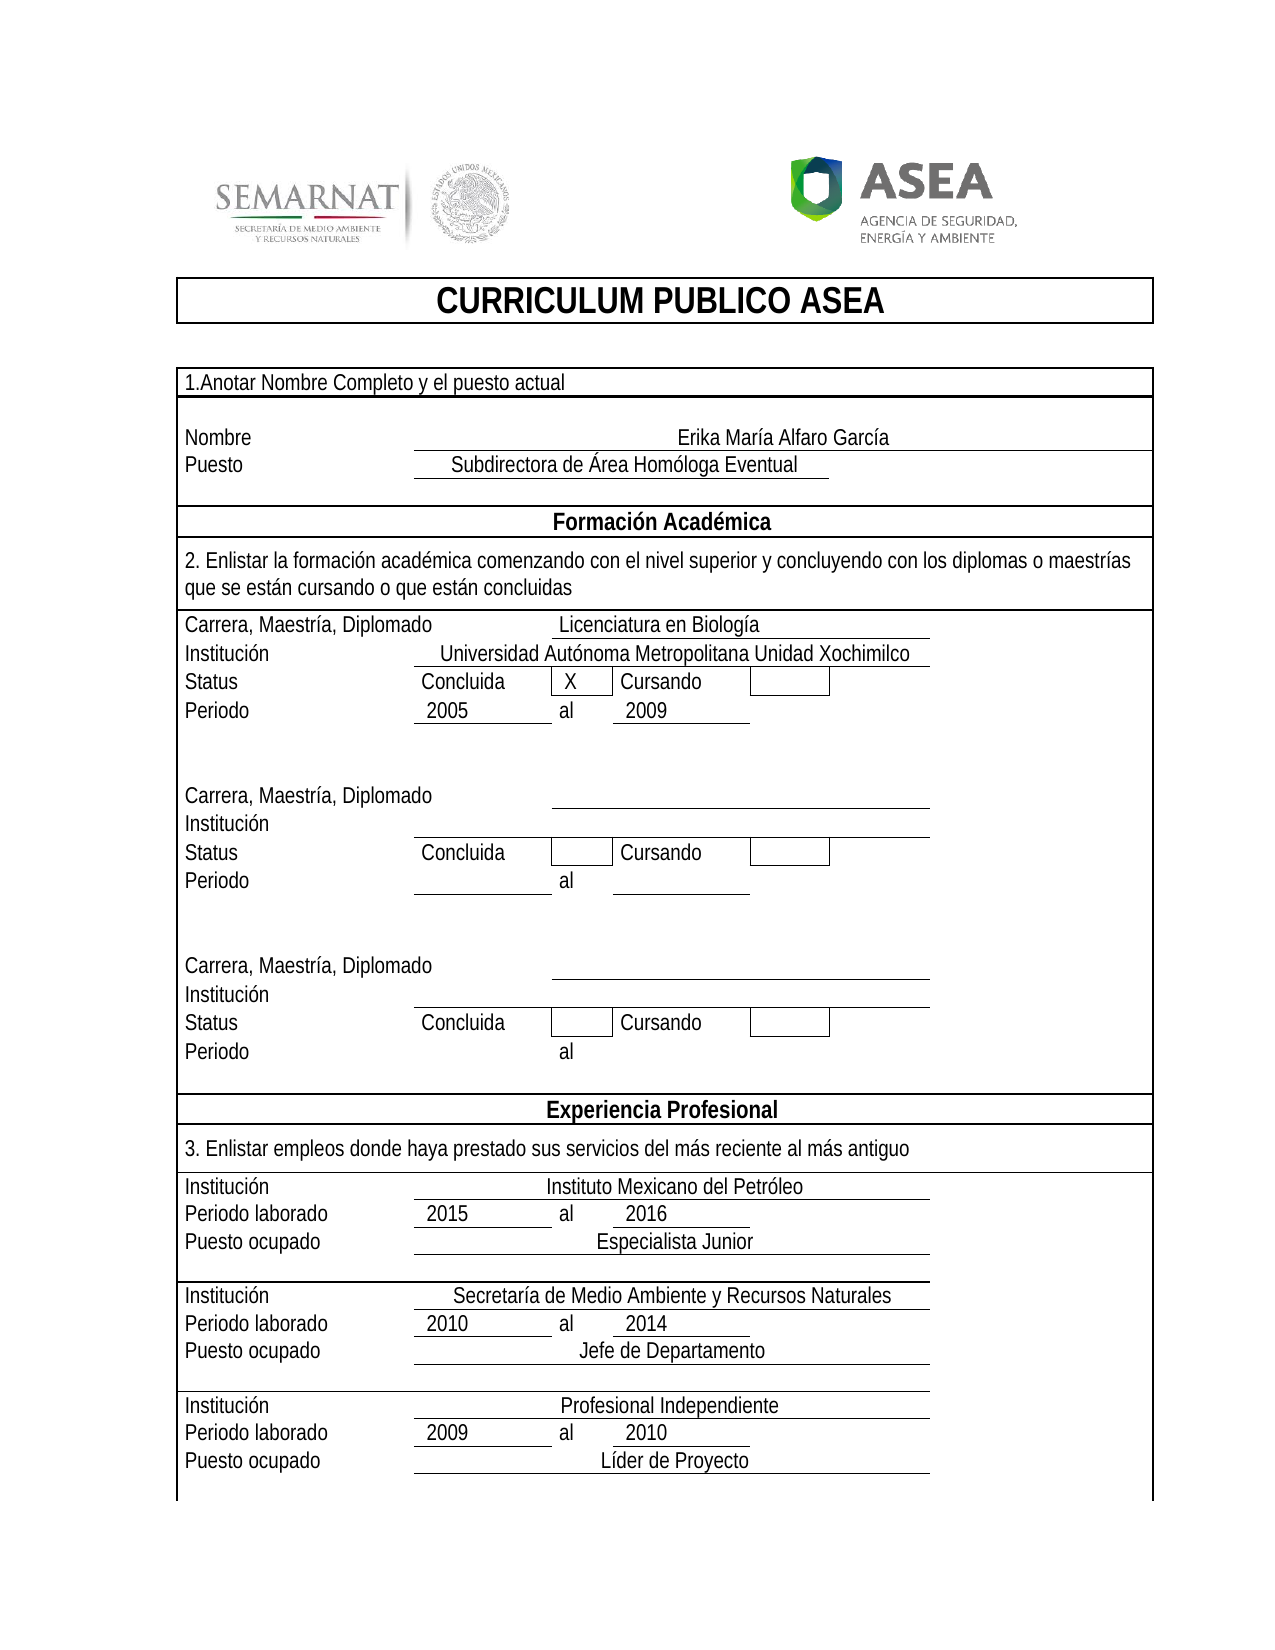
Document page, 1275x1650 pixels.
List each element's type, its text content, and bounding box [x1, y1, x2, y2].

table_cell [930, 611, 1152, 1093]
table_cell [552, 723, 613, 751]
table_cell [552, 1255, 613, 1281]
table_cell Jefe de Departamento [414, 1336, 930, 1363]
table_cell Subdirectora de Área Homóloga Eventual [414, 451, 829, 477]
table_cell Status [178, 1007, 414, 1036]
table_cell [613, 1255, 750, 1281]
table_cell [830, 667, 930, 694]
table_cell [613, 1064, 750, 1093]
table_cell [613, 204, 750, 228]
table_cell [930, 398, 1152, 424]
table_cell [829, 695, 930, 723]
table_cell 2010 [613, 1419, 750, 1446]
table_cell [613, 724, 750, 751]
table_cell [613, 398, 750, 424]
table_cell [613, 324, 750, 367]
table_cell [414, 922, 552, 950]
table_cell [750, 723, 829, 751]
table_cell Concluida [414, 667, 551, 694]
table_cell 2005 [414, 695, 552, 723]
table_cell [829, 1474, 930, 1501]
table_cell 1.Anotar Nombre Completo y el puesto actual [178, 369, 1152, 395]
table_cell [829, 894, 930, 922]
table_cell [830, 1008, 930, 1036]
table_cell [177, 204, 214, 228]
table_cell [750, 1365, 829, 1391]
table_cell [829, 252, 930, 277]
table_cell Carrera, Maestría, Diplomado [178, 780, 552, 808]
table_cell [414, 865, 552, 893]
table_cell [178, 478, 414, 505]
table_cell [750, 1474, 829, 1501]
table_cell Erika María Alfaro García [414, 424, 1152, 450]
table_cell [750, 398, 829, 424]
table_cell [829, 204, 930, 228]
table_header [613, 148, 750, 204]
table_header [804, 176, 817, 204]
table_cell [930, 252, 1153, 277]
table_cell Puesto ocupado [178, 1446, 414, 1473]
table_cell [750, 252, 829, 277]
table_cell [930, 1418, 1152, 1446]
table_cell [829, 451, 930, 477]
table_cell [178, 1064, 414, 1093]
table_header [177, 148, 414, 204]
table_header [552, 148, 613, 204]
table_cell [930, 204, 1153, 228]
table_cell [930, 1336, 1152, 1363]
table_cell [750, 228, 829, 252]
table_cell [829, 780, 930, 808]
table_cell [930, 1391, 1152, 1418]
table_cell [930, 478, 1152, 505]
table_cell 3. Enlistar empleos donde haya prestado sus servicios del más reciente al más antiguo [178, 1125, 1152, 1172]
table_cell Carrera, Maestría, Diplomado [178, 611, 552, 638]
table_cell [552, 228, 613, 252]
table_cell [750, 1037, 829, 1064]
table_cell [830, 838, 930, 865]
table_cell [829, 1036, 930, 1064]
table_cell Institución [178, 638, 414, 666]
table_cell [930, 1199, 1152, 1227]
table_cell [414, 252, 552, 277]
table_cell Licenciatura en Biología [552, 611, 930, 638]
table_cell Institución [178, 1283, 414, 1309]
table_cell [414, 324, 552, 367]
table_cell [751, 667, 829, 694]
table_cell Periodo [178, 695, 414, 723]
table_cell [750, 922, 829, 950]
table_cell [829, 751, 930, 780]
table_cell [930, 1254, 1152, 1281]
table_cell 2010 [414, 1310, 552, 1336]
table_cell Institución [178, 1173, 414, 1199]
table_cell al [552, 866, 613, 893]
table_cell [414, 479, 552, 505]
table_cell 2009 [613, 695, 750, 723]
table_cell [930, 1227, 1152, 1254]
table_cell [829, 324, 930, 367]
table_cell [414, 751, 552, 780]
table_cell Institución [178, 1392, 414, 1418]
table_cell [750, 1200, 829, 1227]
table_cell [613, 1365, 750, 1391]
table_cell [750, 1064, 829, 1093]
table_cell [930, 1473, 1152, 1501]
table_cell Profesional Independiente [414, 1392, 930, 1418]
table_cell [751, 838, 829, 865]
table_cell Cursando [613, 838, 750, 865]
table_cell Puesto ocupado [178, 1336, 414, 1363]
table_cell [613, 865, 750, 893]
table_cell [750, 780, 829, 808]
table_cell [930, 1309, 1152, 1336]
table_cell Cursando [613, 1008, 750, 1036]
table_cell Periodo laborado [178, 1309, 414, 1336]
table_header [185, 176, 214, 204]
table_cell [552, 950, 930, 979]
table_header [829, 148, 930, 204]
table_header [758, 176, 791, 204]
table_cell [930, 1173, 1152, 1199]
table_cell [552, 894, 613, 922]
table_cell [178, 922, 414, 950]
table_cell al [552, 1037, 613, 1064]
table_cell [414, 808, 930, 837]
table_cell [552, 1008, 612, 1036]
table_cell [829, 478, 930, 505]
table_cell [177, 324, 414, 367]
table_cell [552, 838, 612, 865]
table_cell [414, 1064, 552, 1093]
table_cell [750, 866, 829, 893]
table_cell al [552, 1310, 613, 1336]
table_cell Institución [178, 808, 414, 837]
table_cell Status [178, 666, 414, 694]
table_cell [750, 204, 829, 228]
table_cell [829, 922, 930, 950]
table_cell [930, 324, 1153, 367]
table_cell 2015 [414, 1200, 552, 1227]
table_cell [750, 1419, 829, 1446]
table_cell [751, 1008, 829, 1036]
table_header [804, 172, 829, 203]
table_cell CURRICULUM PUBLICO ASEA [178, 279, 1152, 322]
table_cell [178, 1364, 414, 1391]
table_cell [613, 1474, 750, 1501]
table_cell Puesto ocupado [178, 1227, 414, 1254]
table_cell [552, 1474, 613, 1501]
table_cell [613, 252, 750, 277]
table_cell [829, 1365, 930, 1391]
table_cell al [552, 696, 613, 723]
table_cell [178, 751, 414, 780]
table_cell [414, 1036, 552, 1064]
table_cell [510, 204, 552, 228]
table_cell Universidad Autónoma Metropolitana Unidad Xochimilco [414, 638, 930, 666]
table_cell [750, 324, 829, 367]
table_cell [414, 1255, 552, 1281]
table_cell [552, 479, 613, 505]
table_cell [930, 228, 1153, 252]
table_cell [613, 1036, 750, 1064]
table_cell [414, 895, 552, 922]
table_cell Nombre [178, 424, 414, 450]
table_cell Especialista Junior [414, 1227, 930, 1254]
table_cell [178, 398, 414, 424]
table_cell [552, 1365, 613, 1391]
table_cell [178, 894, 414, 922]
table_header [414, 148, 552, 204]
table_cell al [552, 1419, 613, 1446]
table_cell [414, 398, 552, 424]
table_cell [177, 228, 214, 252]
table_cell X [552, 667, 612, 694]
table_cell [829, 1064, 930, 1093]
table_cell [829, 865, 930, 893]
table_cell 2. Enlistar la formación académica comenzando con el nivel superior y concluyendo con los diplomas o maestrías que se están cursando o que están concluidas [178, 538, 1152, 609]
table_cell [829, 398, 930, 424]
table_cell Formación Académica [178, 507, 1152, 536]
table_cell [829, 1200, 930, 1227]
table_cell [930, 451, 1152, 477]
table_cell 2016 [613, 1200, 750, 1227]
table_cell 2009 [414, 1419, 552, 1446]
table_cell [613, 751, 750, 780]
table_cell [414, 724, 552, 751]
table_cell [414, 979, 930, 1007]
table_header [930, 148, 1153, 204]
table_cell Líder de Proyecto [414, 1446, 930, 1473]
table_cell [414, 1474, 552, 1501]
table_cell [552, 1064, 613, 1093]
table_cell [552, 780, 613, 808]
table_cell [178, 1473, 414, 1501]
table_cell Carrera, Maestría, Diplomado [178, 950, 552, 979]
table_cell [613, 895, 750, 922]
table_cell [750, 894, 829, 922]
table_cell Periodo laborado [178, 1199, 414, 1227]
table_cell [613, 228, 750, 252]
table_cell Cursando [613, 667, 750, 694]
table_cell [829, 723, 930, 751]
table_cell [829, 228, 930, 252]
table_cell [930, 1281, 1152, 1309]
table_cell al [552, 1200, 613, 1227]
table_cell [552, 252, 613, 277]
table_cell Concluida [414, 1008, 551, 1036]
table_cell Puesto [178, 450, 414, 477]
table_cell [750, 1310, 829, 1336]
table_cell [178, 1254, 414, 1281]
table_cell [829, 1255, 930, 1281]
table_cell [750, 751, 829, 780]
table_cell Concluida [414, 838, 551, 865]
table_cell Institución [178, 979, 414, 1007]
table_cell [552, 751, 613, 780]
table_cell [552, 324, 613, 367]
table_cell Secretaría de Medio Ambiente y Recursos Naturales [414, 1283, 930, 1309]
table_cell Status [178, 837, 414, 865]
table_cell Experiencia Profesional [178, 1095, 1152, 1123]
table_cell [750, 696, 829, 723]
table_cell [930, 1446, 1152, 1473]
table_cell [829, 1310, 930, 1336]
table_cell [750, 479, 829, 505]
table_cell [178, 723, 414, 751]
table_cell [829, 1419, 930, 1446]
table_cell [613, 780, 750, 808]
table_cell [750, 1255, 829, 1281]
table_cell [613, 922, 750, 950]
table_cell [552, 398, 613, 424]
table_cell Periodo [178, 1036, 414, 1064]
table_header [750, 148, 829, 204]
table_cell Instituto Mexicano del Petróleo [414, 1173, 930, 1199]
table_cell [510, 228, 552, 252]
table_cell Periodo laborado [178, 1418, 414, 1446]
table_cell [414, 1365, 552, 1391]
table_cell [613, 479, 750, 505]
table_cell [930, 1364, 1152, 1391]
table_cell Periodo [178, 865, 414, 893]
table_cell [552, 922, 613, 950]
table_cell 2014 [613, 1310, 750, 1336]
table_cell [552, 204, 613, 228]
table_cell [177, 252, 414, 277]
